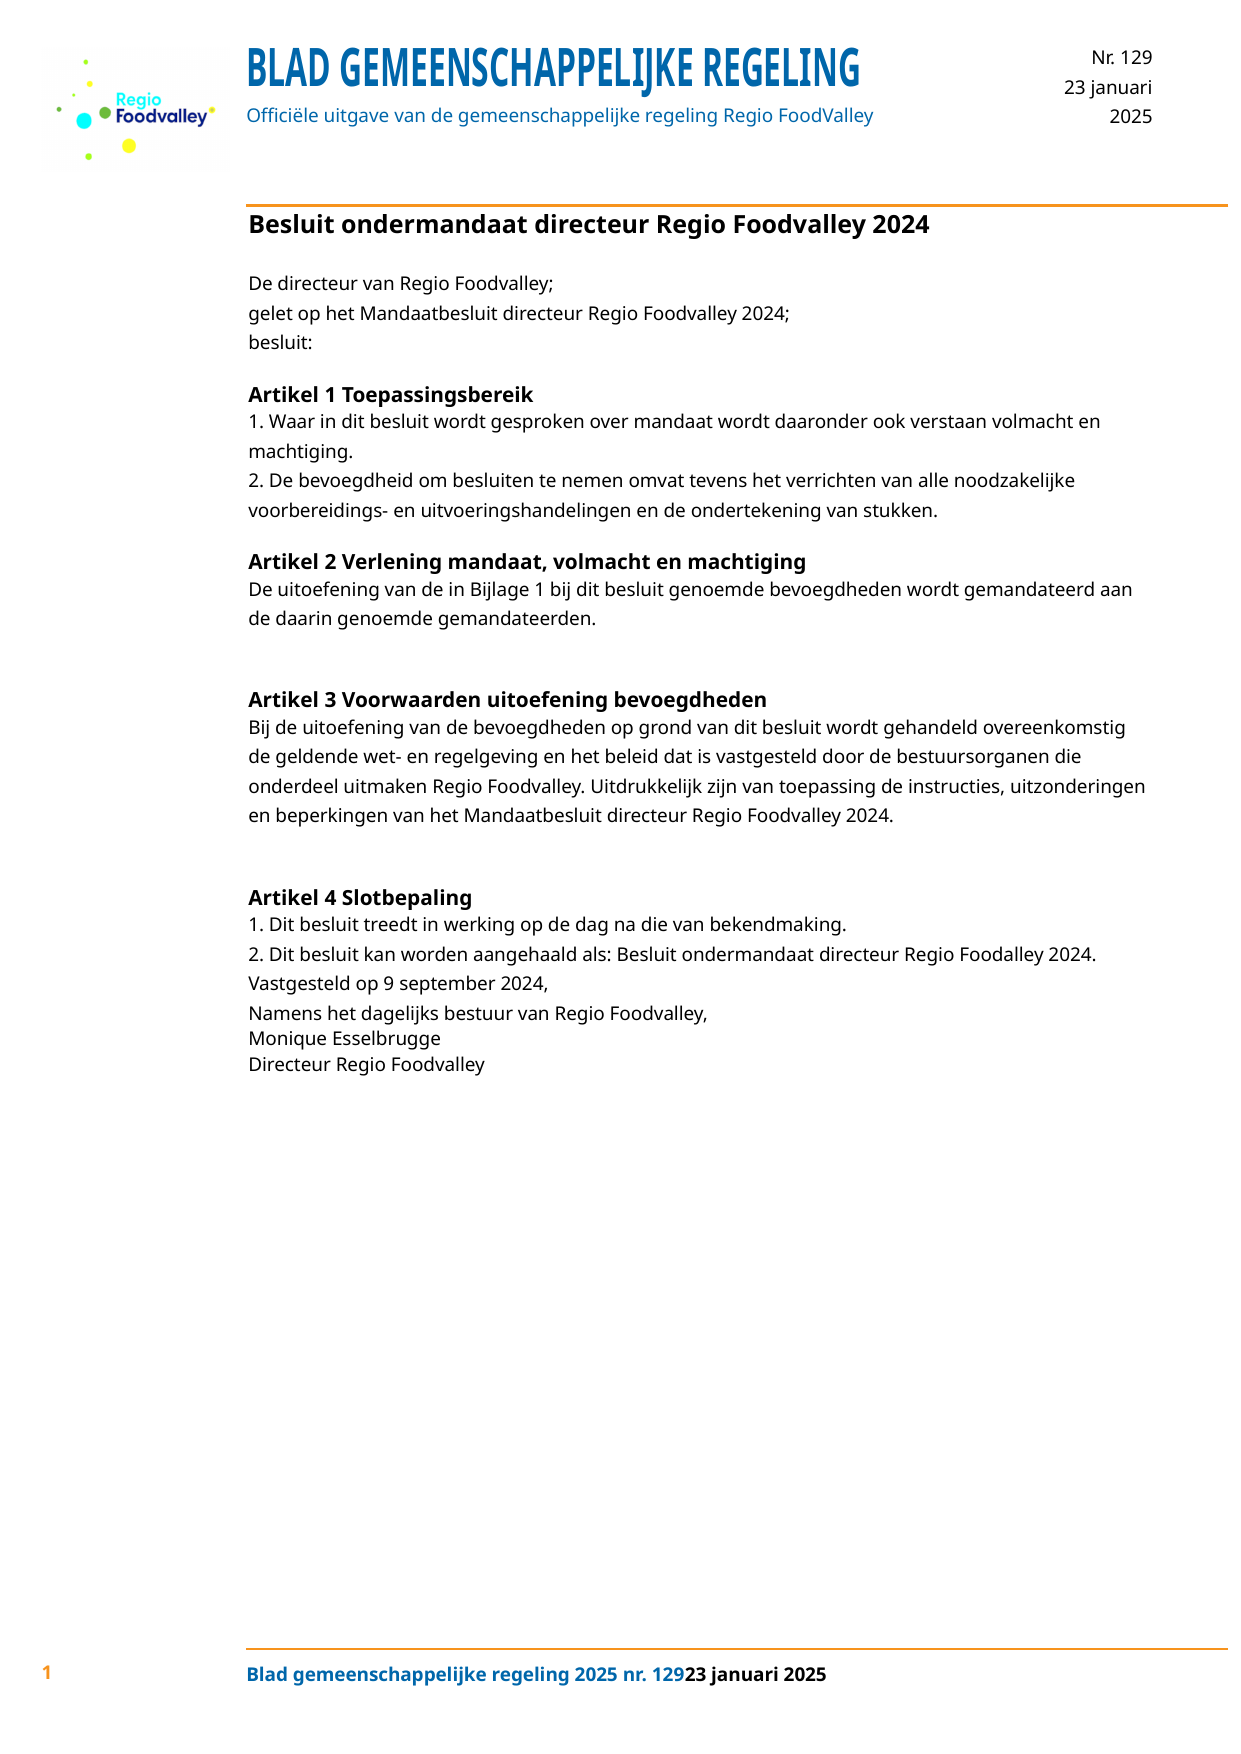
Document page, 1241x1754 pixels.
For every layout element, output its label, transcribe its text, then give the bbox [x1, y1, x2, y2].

text Namens het dagelijks bestuur van Regio Foodvalley, [248, 1000, 1152, 1026]
text 2. Dit besluit kan worden aangehaald als: Besluit ondermandaat directeur Regio Foodalley 2024. [248, 941, 1152, 966]
text Directeur Regio Foodvalley [248, 1051, 1152, 1077]
text Besluit ondermandaat directeur Regio Foodvalley 2024 [248, 207, 1152, 241]
text Artikel 1 Toepassingsbereik [248, 380, 1152, 408]
text De directeur van Regio Foodvalley; [248, 270, 1152, 296]
text Artikel 3 Voorwaarden uitoefening bevoegdheden [248, 686, 1152, 714]
text besluit: [248, 329, 1152, 355]
text Monique Esselbrugge [248, 1026, 1152, 1051]
text 1. Waar in dit besluit wordt gesproken over mandaat wordt daaronder ook verstaan volmacht en machtiging. [248, 408, 1152, 464]
text 2. De bevoegdheid om besluiten te nemen omvat tevens het verrichten van alle noodzakelijke voorbereidings- en uitvoeringshandelingen en de ondertekening van stukken. [248, 467, 1152, 523]
picture [41, 47, 231, 172]
text gelet op het Mandaatbesluit directeur Regio Foodvalley 2024; [248, 300, 1152, 326]
text Artikel 4 Slotbepaling [248, 883, 1152, 911]
text Bij de uitoefening van de bevoegdheden op grond van dit besluit wordt gehandeld overeenkomstig de geldende wet- en regelgeving en het beleid dat is vastgesteld door de bestuursorganen die onderdeel uitmaken Regio Foodvalley. Uitdrukkelijk zijn van toepassing de instructies, uitzonderingen en beperkingen van het Mandaatbesluit directeur Regio Foodvalley 2024. [248, 714, 1152, 828]
text 1. Dit besluit treedt in werking op de dag na die van bekendmaking. [248, 911, 1152, 937]
text Vastgesteld op 9 september 2024, [248, 970, 1152, 996]
text Artikel 2 Verlening mandaat, volmacht en machtiging [248, 547, 1152, 576]
text De uitoefening van de in Bijlage 1 bij dit besluit genoemde bevoegdheden wordt gemandateerd aan de daarin genoemde gemandateerden. [248, 576, 1152, 631]
